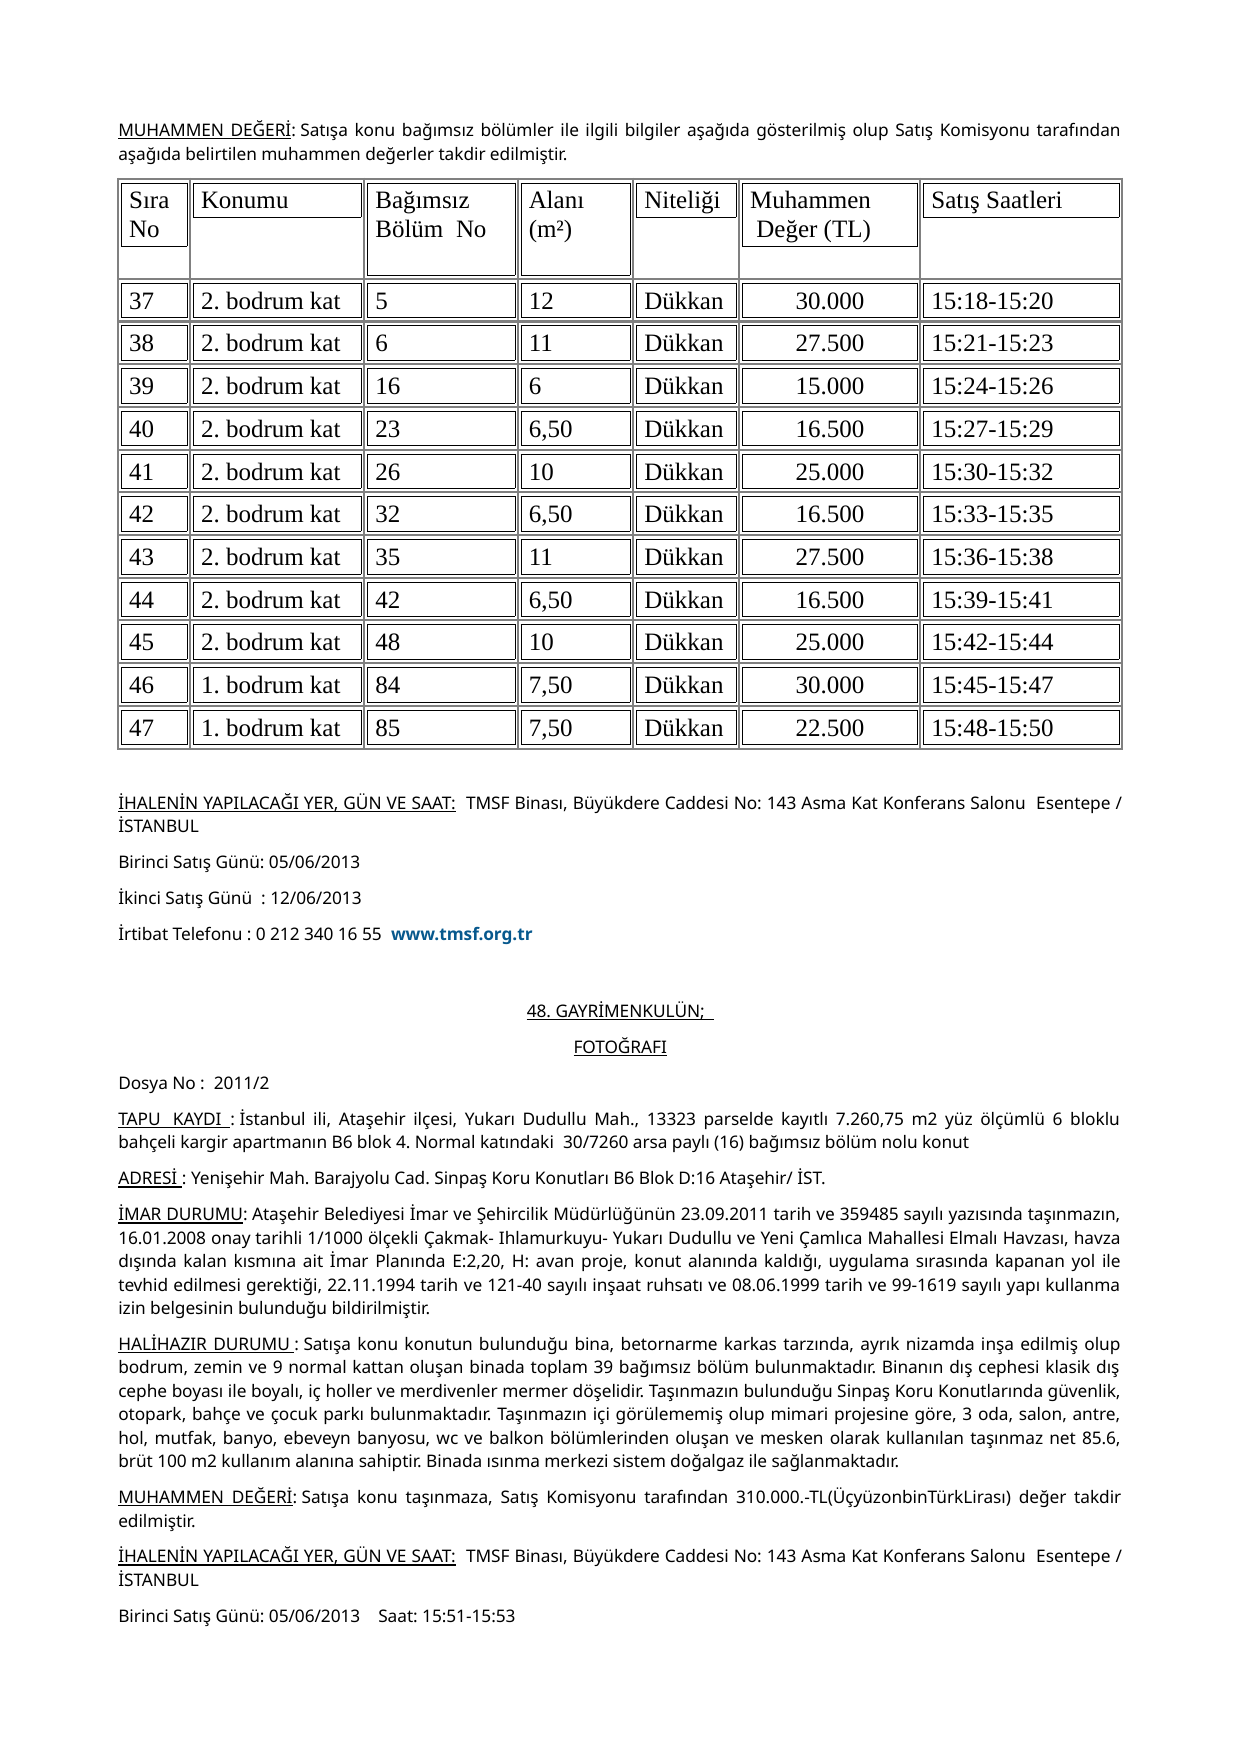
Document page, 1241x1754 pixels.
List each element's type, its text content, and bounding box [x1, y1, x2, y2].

table_cell 30.000 [740, 280, 919, 320]
table_header Alanı (m²) [519, 180, 632, 278]
table_cell 6,50 [519, 579, 632, 619]
table_cell Dükkan [634, 451, 738, 491]
table_cell 15:27-15:29 [921, 408, 1121, 448]
table_cell 15:39-15:41 [921, 579, 1121, 619]
table_cell 12 [519, 280, 632, 320]
table_cell Dükkan [634, 408, 738, 448]
table_cell 40 [119, 408, 189, 448]
table_cell 37 [119, 280, 189, 320]
table_cell 26 [365, 451, 517, 491]
table_cell 1. bodrum kat [191, 707, 363, 747]
table_cell 10 [519, 451, 632, 491]
text Birinci Satış Günü: 05/06/2013 [118, 850, 1122, 874]
table_cell 15.000 [740, 365, 919, 406]
table_cell 15:36-15:38 [921, 536, 1121, 577]
text HALİHAZIR DURUMU : Satışa konu konutun bulunduğu bina, betornarme karkas tarzında, ayrık nizamda inşa edilmiş olup bodrum, zemin ve 9 normal kattan oluşan binada toplam 39 bağımsız bölüm bulunmaktadır. Binanın dış cephesi klasik dış cephe boyası ile boyalı, iç holler ve merdivenler mermer döşelidir. Taşınmazın bulunduğu Sinpaş Koru Konutlarında güvenlik, otopark, bahçe ve çocuk parkı bulunmaktadır. Taşınmazın içi görülememiş olup mimari projesine göre, 3 oda, salon, antre, hol, mutfak, banyo, ebeveyn banyosu, wc ve balkon bölümlerinden oluşan ve mesken olarak kullanılan taşınmaz net 85.6, brüt 100 m2 kullanım alanına sahiptir. Binada ısınma merkezi sistem doğalgaz ile sağlanmaktadır. [118, 1332, 1122, 1473]
table_cell 15:33-15:35 [921, 493, 1121, 534]
table_cell 2. bodrum kat [191, 621, 363, 662]
table_header Niteliği [634, 180, 738, 278]
table_cell 30.000 [740, 664, 919, 705]
table_cell 15:24-15:26 [921, 365, 1121, 406]
table_cell 47 [119, 707, 189, 747]
table_cell Dükkan [634, 579, 738, 619]
text İMAR DURUMU: Ataşehir Belediyesi İmar ve Şehircilik Müdürlüğünün 23.09.2011 tarih ve 359485 sayılı yazısında taşınmazın, 16.01.2008 onay tarihli 1/1000 ölçekli Çakmak- Ihlamurkuyu- Yukarı Dudullu ve Yeni Çamlıca Mahallesi Elmalı Havzası, havza dışında kalan kısmına ait İmar Planında E:2,20, H: avan proje, konut alanında kaldığı, uygulama sırasında kapanan yol ile tevhid edilmesi gerektiği, 22.11.1994 tarih ve 121-40 sayılı inşaat ruhsatı ve 08.06.1999 tarih ve 99-1619 sayılı yapı kullanma izin belgesinin bulunduğu bildirilmiştir. [118, 1202, 1122, 1319]
table_cell 2. bodrum kat [191, 408, 363, 448]
text İHALENİN YAPILACAĞI YER, GÜN VE SAAT: TMSF Binası, Büyükdere Caddesi No: 143 Asma Kat Konferans Salonu Esentepe / İSTANBUL [118, 1544, 1122, 1591]
table_cell 42 [119, 493, 189, 534]
text İkinci Satış Günü : 12/06/2013 [118, 886, 1122, 909]
table_cell 84 [365, 664, 517, 705]
text FOTOĞRAFI [118, 1035, 1122, 1059]
table_cell 6 [519, 365, 632, 406]
table_cell 27.500 [740, 536, 919, 577]
table_cell 2. bodrum kat [191, 280, 363, 320]
table_cell 35 [365, 536, 517, 577]
table_cell 16.500 [740, 493, 919, 534]
table_cell 46 [119, 664, 189, 705]
table_header Satış Saatleri [921, 180, 1121, 278]
table_cell 15:42-15:44 [921, 621, 1121, 662]
table_cell 2. bodrum kat [191, 493, 363, 534]
text ADRESİ : Yenişehir Mah. Barajyolu Cad. Sinpaş Koru Konutları B6 Blok D:16 Ataşehir/ İST. [118, 1166, 1122, 1190]
table_cell Dükkan [634, 365, 738, 406]
table_cell 44 [119, 579, 189, 619]
table_cell 32 [365, 493, 517, 534]
table_cell 7,50 [519, 664, 632, 705]
table_cell 48 [365, 621, 517, 662]
table_cell 7,50 [519, 707, 632, 747]
text İrtibat Telefonu : 0 212 340 16 55 www.tmsf.org.tr [118, 922, 1122, 946]
table_cell 2. bodrum kat [191, 365, 363, 406]
table_cell 6,50 [519, 408, 632, 448]
text MUHAMMEN DEĞERİ: Satışa konu taşınmaza, Satış Komisyonu tarafından 310.000.-TL(ÜçyüzonbinTürkLirası) değer takdir edilmiştir. [118, 1485, 1122, 1532]
table_cell 45 [119, 621, 189, 662]
table_cell 6 [365, 323, 517, 363]
table_cell 16 [365, 365, 517, 406]
table_cell 39 [119, 365, 189, 406]
table_cell 15:45-15:47 [921, 664, 1121, 705]
table_cell 5 [365, 280, 517, 320]
table_cell 2. bodrum kat [191, 451, 363, 491]
table_cell 15:48-15:50 [921, 707, 1121, 747]
table_cell 2. bodrum kat [191, 579, 363, 619]
table_cell 43 [119, 536, 189, 577]
text Birinci Satış Günü: 05/06/2013 Saat: 15:51-15:53 [118, 1604, 1122, 1627]
table_cell 6,50 [519, 493, 632, 534]
table_cell Dükkan [634, 536, 738, 577]
text MUHAMMEN DEĞERİ: Satışa konu bağımsız bölümler ile ilgili bilgiler aşağıda gösterilmiş olup Satış Komisyonu tarafından aşağıda belirtilen muhammen değerler takdir edilmiştir. [118, 118, 1122, 165]
table_cell 11 [519, 536, 632, 577]
table_cell 16.500 [740, 579, 919, 619]
table_cell 85 [365, 707, 517, 747]
table_cell 25.000 [740, 621, 919, 662]
table_cell Dükkan [634, 493, 738, 534]
table_cell 2. bodrum kat [191, 536, 363, 577]
table_header Muhammen Değer (TL) [740, 180, 919, 278]
table_cell Dükkan [634, 280, 738, 320]
table_cell 10 [519, 621, 632, 662]
text TAPU KAYDI : İstanbul ili, Ataşehir ilçesi, Yukarı Dudullu Mah., 13323 parselde kayıtlı 7.260,75 m2 yüz ölçümlü 6 bloklu bahçeli kargir apartmanın B6 blok 4. Normal katındaki 30/7260 arsa paylı (16) bağımsız bölüm nolu konut [118, 1107, 1122, 1154]
table_cell Dükkan [634, 707, 738, 747]
table_cell 1. bodrum kat [191, 664, 363, 705]
table_cell 22.500 [740, 707, 919, 747]
table_header Konumu [191, 180, 363, 278]
table_cell Dükkan [634, 664, 738, 705]
table_cell 15:18-15:20 [921, 280, 1121, 320]
text İHALENİN YAPILACAĞI YER, GÜN VE SAAT: TMSF Binası, Büyükdere Caddesi No: 143 Asma Kat Konferans Salonu Esentepe / İSTANBUL [118, 791, 1122, 838]
text 48. GAYRİMENKULÜN; [118, 999, 1122, 1023]
table_cell 15:30-15:32 [921, 451, 1121, 491]
table_cell 42 [365, 579, 517, 619]
table_header Bağımsız Bölüm No [365, 180, 517, 278]
text Dosya No : 2011/2 [118, 1071, 1122, 1094]
table_cell 25.000 [740, 451, 919, 491]
table_cell 16.500 [740, 408, 919, 448]
table_cell Dükkan [634, 621, 738, 662]
table_cell 41 [119, 451, 189, 491]
table_cell 23 [365, 408, 517, 448]
table_header Sıra No [119, 180, 189, 278]
